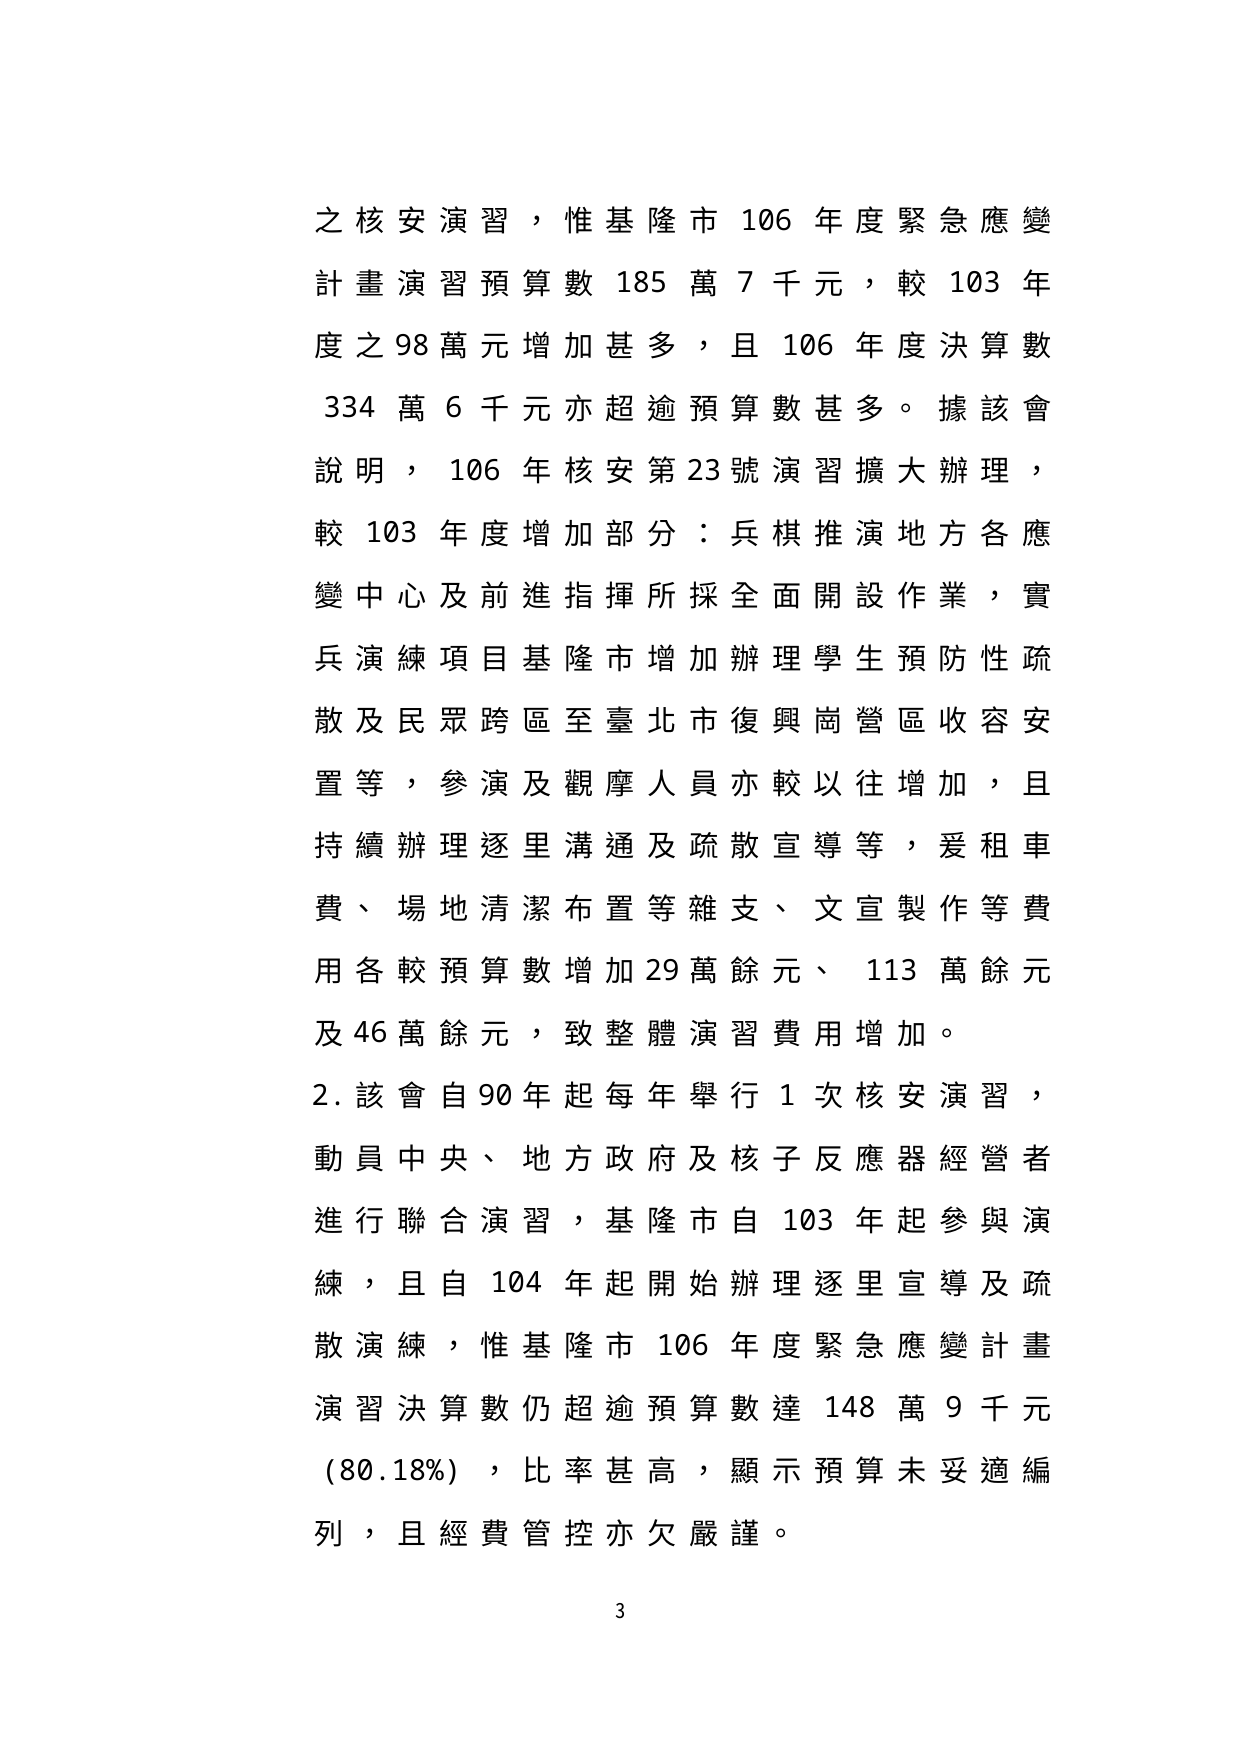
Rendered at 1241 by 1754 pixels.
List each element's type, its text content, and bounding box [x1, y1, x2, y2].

text 之核安演習，惟基隆市106年度緊急應變計畫演習預算數185萬7千元，較103年度之98萬元增加甚多，且106年度決算數334萬6千元亦超逾預算數甚多。據該會說明，106年核安第23號演習擴大辦理，較103年度增加部分：兵棋推演地方各應變中心及前進指揮所採全面開設作業，實兵演練項目基隆市增加辦理學生預防性疏散及民眾跨區至臺北市復興崗營區收容安置等，參演及觀摩人員亦較以往增加，且持續辦理逐里溝通及疏散宣導等，爰租車費、場地清潔布置等雜支、文宣製作等費用各較預算數增加29萬餘元、113萬餘元及46萬餘元，致整體演習費用增加。 [271, 177, 1058, 1052]
text 2.該會自90年起每年舉行1次核安演習，動員中央、地方政府及核子反應器經營者進行聯合演習，基隆市自103年起參與演練，且自104年起開始辦理逐里宣導及疏散演練，惟基隆市106年度緊急應變計畫演習決算數仍超逾預算數達148萬9千元(80.18%)，比率甚高，顯示預算未妥適編列，且經費管控亦欠嚴謹。 [271, 1052, 1058, 1552]
